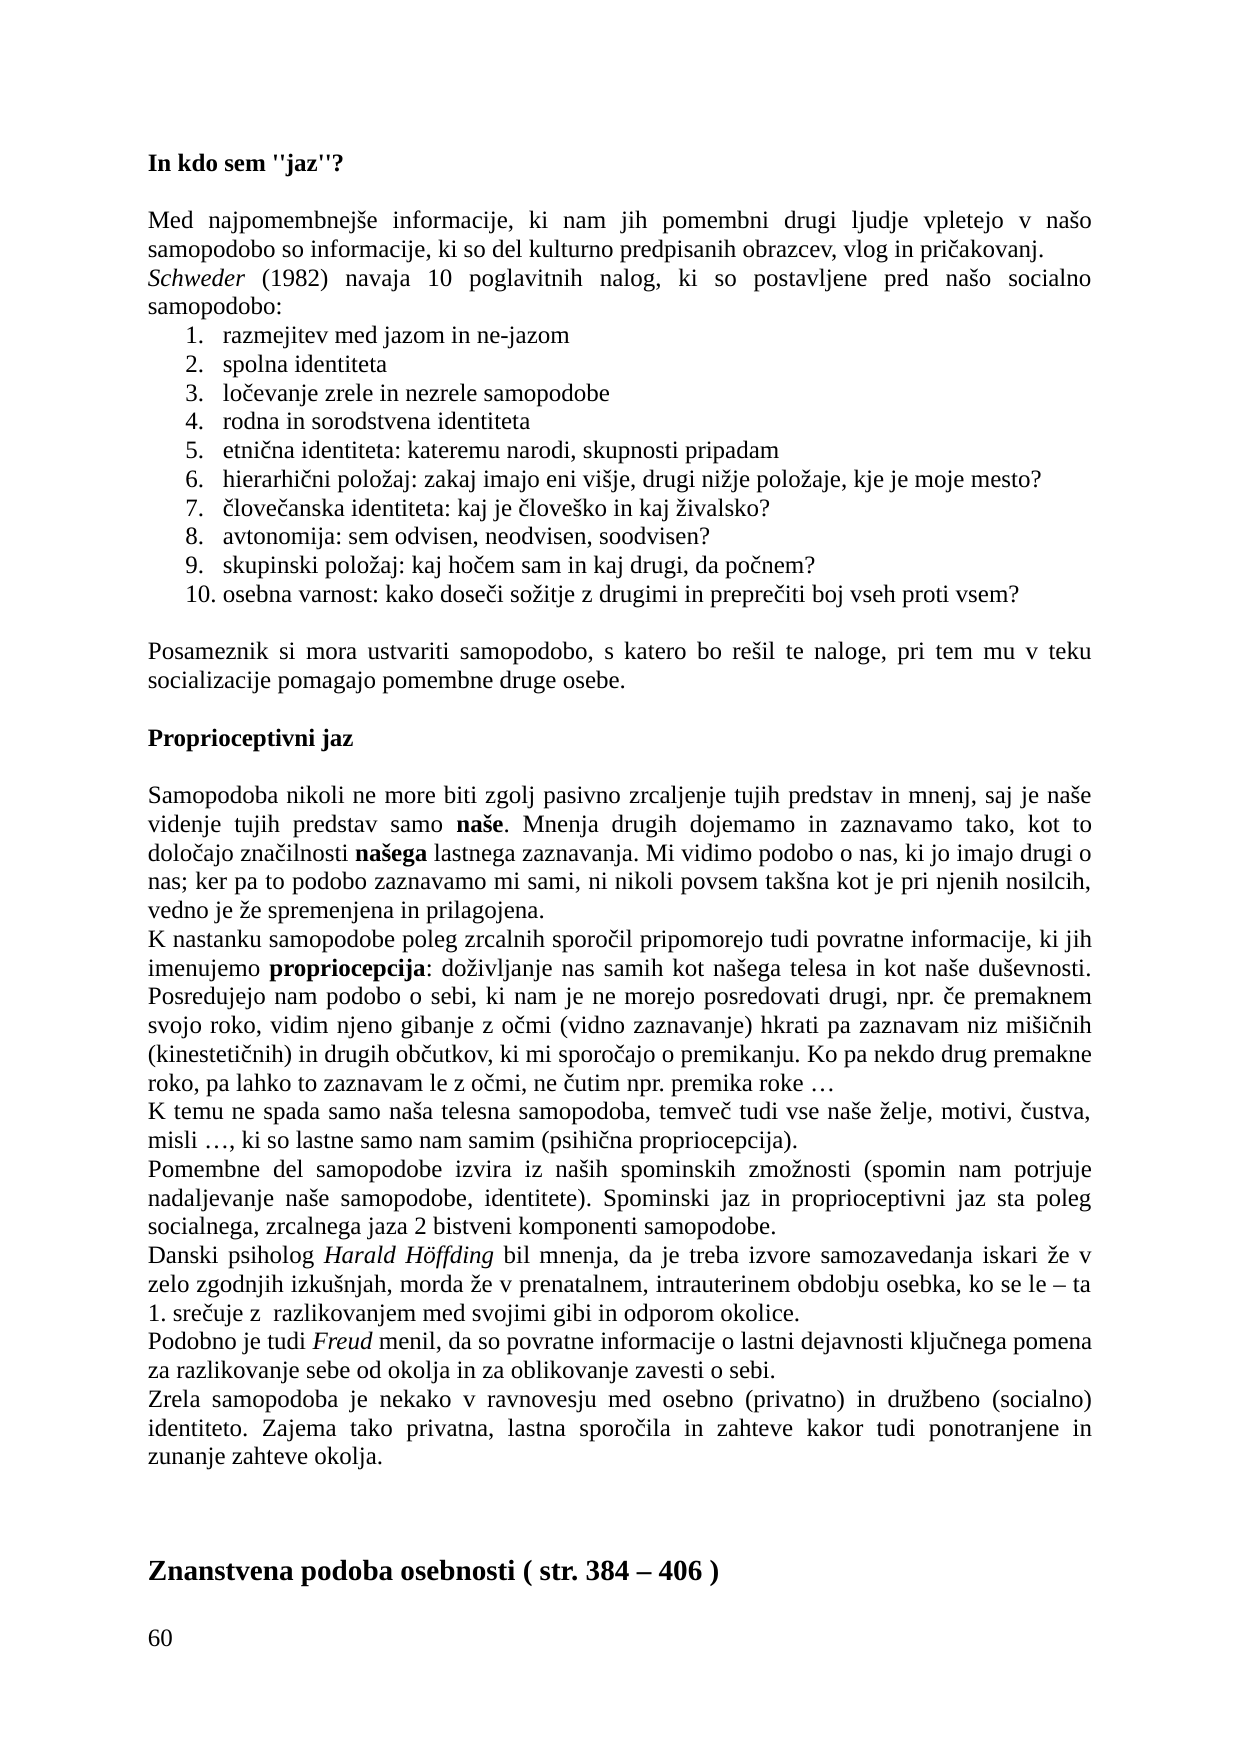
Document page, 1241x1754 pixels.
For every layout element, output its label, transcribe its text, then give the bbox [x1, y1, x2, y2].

text In kdo sem ''jaz''? [148, 148, 1093, 176]
list ločevanje zrele in nezrele samopodobe [185, 378, 1093, 406]
list etnična identiteta: kateremu narodi, skupnosti pripadam [185, 435, 1093, 464]
text Schweder (1982) navaja 10 poglavitnih nalog, ki so postavljene pred našo socialno samopodobo: [148, 263, 1093, 320]
list razmejitev med jazom in ne-jazom [185, 320, 1093, 349]
text Pomembne del samopodobe izvira iz naših spominskih zmožnosti (spomin nam potrjuje nadaljevanje naše samopodobe, identitete). Spominski jaz in proprioceptivni jaz sta poleg socialnega, zrcalnega jaza 2 bistveni komponenti samopodobe. [148, 1154, 1093, 1240]
list hierarhični položaj: zakaj imajo eni višje, drugi nižje položaje, kje je moje mesto? [185, 464, 1093, 493]
text Podobno je tudi Freud menil, da so povratne informacije o lastni dejavnosti ključnega pomena za razlikovanje sebe od okolja in za oblikovanje zavesti o sebi. [148, 1326, 1093, 1384]
list osebna varnost: kako doseči sožitje z drugimi in preprečiti boj vseh proti vsem? [185, 579, 1093, 608]
text Danski psiholog Harald Höffding bil mnenja, da je treba izvore samozavedanja iskari že v zelo zgodnjih izkušnjah, morda že v prenatalnem, intrauterinem obdobju osebka, ko se le – ta 1. srečuje z razlikovanjem med svojimi gibi in odporom okolice. [148, 1240, 1093, 1326]
text Samopodoba nikoli ne more biti zgolj pasivno zrcaljenje tujih predstav in mnenj, saj je naše videnje tujih predstav samo naše. Mnenja drugih dojemamo in zaznavamo tako, kot to določajo značilnosti našega lastnega zaznavanja. Mi vidimo podobo o nas, ki jo imajo drugi o nas; ker pa to podobo zaznavamo mi sami, ni nikoli povsem takšna kot je pri njenih nosilcih, vedno je že spremenjena in prilagojena. [148, 780, 1093, 924]
text Zrela samopodoba je nekako v ravnovesju med osebno (privatno) in družbeno (socialno) identiteto. Zajema tako privatna, lastna sporočila in zahteve kakor tudi ponotranjene in zunanje zahteve okolja. [148, 1384, 1093, 1470]
text Med najpomembnejše informacije, ki nam jih pomembni drugi ljudje vpletejo v našo samopodobo so informacije, ki so del kulturno predpisanih obrazcev, vlog in pričakovanj. [148, 205, 1093, 263]
text Posameznik si mora ustvariti samopodobo, s katero bo rešil te naloge, pri tem mu v teku socializacije pomagajo pomembne druge osebe. [148, 636, 1093, 694]
list rodna in sorodstvena identiteta [185, 406, 1093, 435]
list človečanska identiteta: kaj je človeško in kaj živalsko? [185, 493, 1093, 521]
list spolna identiteta [185, 349, 1093, 378]
text K temu ne spada samo naša telesna samopodoba, temveč tudi vse naše želje, motivi, čustva, misli …, ki so lastne samo nam samim (psihična propriocepcija). [148, 1096, 1093, 1154]
text Proprioceptivni jaz [148, 723, 1093, 751]
list skupinski položaj: kaj hočem sam in kaj drugi, da počnem? [185, 550, 1093, 579]
text K nastanku samopodobe poleg zrcalnih sporočil pripomorejo tudi povratne informacije, ki jih imenujemo propriocepcija: doživljanje nas samih kot našega telesa in kot naše duševnosti. Posredujejo nam podobo o sebi, ki nam je ne morejo posredovati drugi, npr. če premaknem svojo roko, vidim njeno gibanje z očmi (vidno zaznavanje) hkrati pa zaznavam niz mišičnih (kinestetičnih) in drugih občutkov, ki mi sporočajo o premikanju. Ko pa nekdo drug premakne roko, pa lahko to zaznavam le z očmi, ne čutim npr. premika roke … [148, 924, 1093, 1096]
list avtonomija: sem odvisen, neodvisen, soodvisen? [185, 521, 1093, 550]
text Znanstvena podoba osebnosti ( str. 384 – 406 ) [148, 1553, 1093, 1587]
